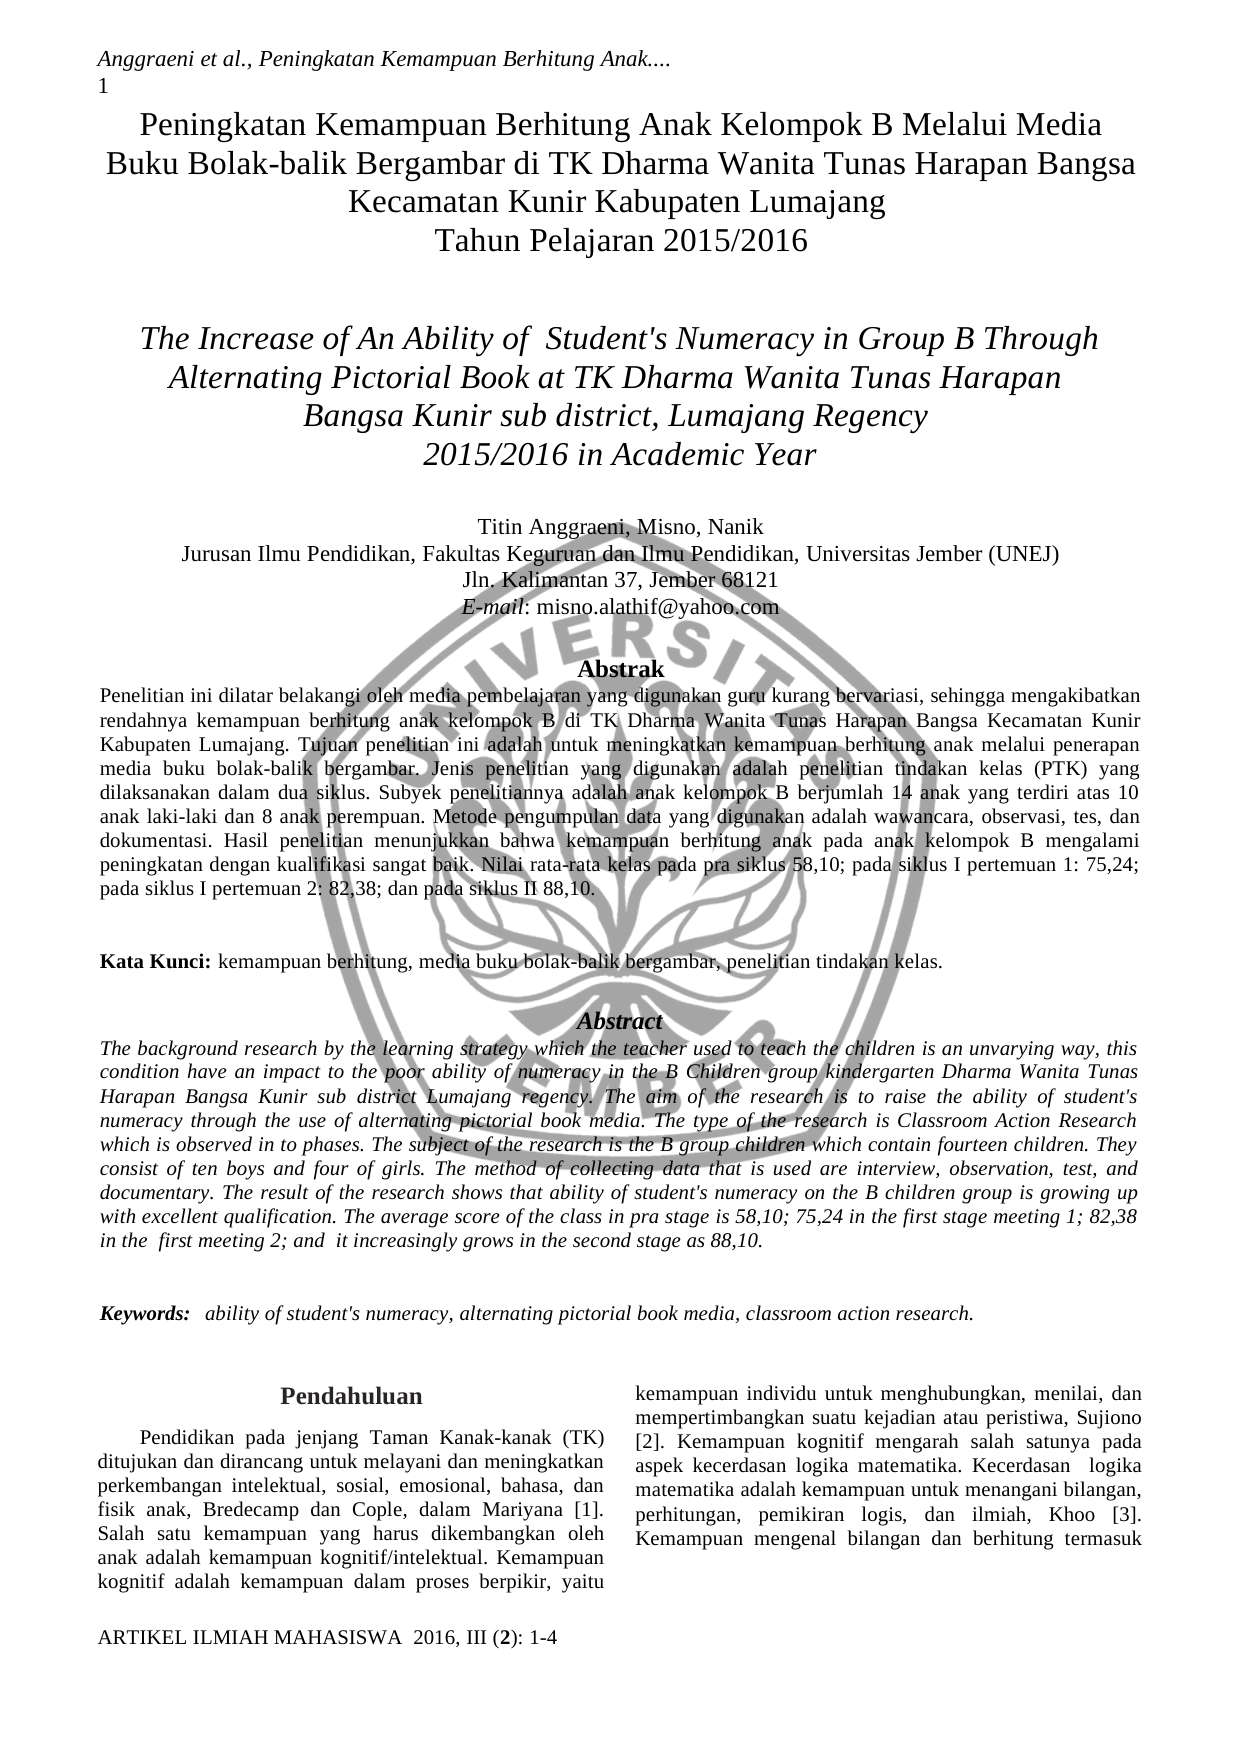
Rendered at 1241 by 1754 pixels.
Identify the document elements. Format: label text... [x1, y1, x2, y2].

text Titin Anggraeni, Misno, Nanik [99, 513, 1142, 540]
text 2015/2016 in Academic Year [99, 433, 1144, 472]
text Pendidikan pada jenjang Taman Kanak-kanak (TK) ditujukan dan dirancang untuk melayani dan meningkatkan perkembangan intelektual, sosial, emosional, bahasa, dan fisik anak, Bredecamp dan Cople, dalam Mariyana [1]. Salah satu kemampuan yang harus dikembangkan oleh anak adalah kemampuan kognitif/intelektual. Kemampuan kognitif adalah kemampuan dalam proses berpikir, yaitu kemampuan individu untuk menghubungkan, menilai, dan mempertimbangkan suatu kejadian atau peristiwa, Sujiono [2]. Kemampuan kognitif mengarah salah satunya pada aspek kecerdasan logika matematika. Kecerdasan logika matematika adalah kemampuan untuk menangani bilangan, perhitungan, pemikiran logis, dan ilmiah, Khoo [3]. Kemampuan mengenal bilangan dan berhitung termasuk dalam kecerdasan logika matematika yang perlu dirangsang perkembangannya. [97, 1424, 605, 1593]
text Keywords: ability of student's numeracy, alternating pictorial book media, classroom action research. [99, 1301, 1142, 1325]
text Kata Kunci: kemampuan berhitung, media buku bolak-balik bergambar, penelitian tindakan kelas. [99, 949, 1142, 973]
picture [605, 472, 635, 513]
text Abstrak [99, 654, 1142, 683]
text Jurusan Ilmu Pendidikan, Fakultas Keguruan dan Ilmu Pendidikan, Universitas Jember (UNEJ) [99, 540, 1142, 566]
text The Increase of An Ability of Student's Numeracy in Group B Through Alternating Pictorial Book at TK Dharma Wanita Tunas Harapan [99, 318, 1144, 395]
text Pendahuluan [97, 105, 605, 1410]
text The background research by the learning strategy which the teacher used to teach the children is an unvarying way, this condition have an impact to the poor ability of numeracy in the B Children group kindergarten Dharma Wanita Tunas Harapan Bangsa Kunir sub district Lumajang regency. The aim of the research is to raise the ability of student's numeracy through the use of alternating pictorial book media. The type of the research is Classroom Action Research which is observed in to phases. The subject of the research is the B group children which contain fourteen children. They consist of ten boys and four of girls. The method of collecting data that is used are interview, observation, test, and documentary. The result of the research shows that ability of student's numeracy on the B children group is growing up with excellent qualification. The average score of the class in pra stage is 58,10; 75,24 in the first stage meeting 1; 82,38 in the first meeting 2; and it increasingly grows in the second stage as 88,10. [99, 1035, 1142, 1252]
text E-mail: misno.alathif@yahoo.com [99, 593, 1142, 619]
text Abstract [99, 1006, 1142, 1035]
picture [605, 619, 635, 654]
picture [605, 900, 635, 949]
text Tahun Pelajaran 2015/2016 [99, 220, 1144, 258]
text Jln. Kalimantan 37, Jember 68121 [99, 566, 1142, 593]
text Pendidikan pada jenjang Taman Kanak-kanak (TK) ditujukan dan dirancang untuk melayani dan meningkatkan perkembangan intelektual, sosial, emosional, bahasa, dan fisik anak, Bredecamp dan Cople, dalam Mariyana [1]. Salah satu kemampuan yang harus dikembangkan oleh anak adalah kemampuan kognitif/intelektual. Kemampuan kognitif adalah kemampuan dalam proses berpikir, yaitu kemampuan individu untuk menghubungkan, menilai, dan mempertimbangkan suatu kejadian atau peristiwa, Sujiono [2]. Kemampuan kognitif mengarah salah satunya pada aspek kecerdasan logika matematika. Kecerdasan logika matematika adalah kemampuan untuk menangani bilangan, perhitungan, pemikiran logis, dan ilmiah, Khoo [3]. Kemampuan mengenal bilangan dan berhitung termasuk dalam kecerdasan logika matematika yang perlu dirangsang perkembangannya. [635, 258, 1143, 318]
text Peningkatan Kemampuan Berhitung Anak Kelompok B Melalui Media Buku Bolak-balik Bergambar di TK Dharma Wanita Tunas Harapan Bangsa Kecamatan Kunir Kabupaten Lumajang [99, 104, 1144, 220]
text Penelitian ini dilatar belakangi oleh media pembelajaran yang digunakan guru kurang bervariasi, sehingga mengakibatkan rendahnya kemampuan berhitung anak kelompok B di TK Dharma Wanita Tunas Harapan Bangsa Kecamatan Kunir Kabupaten Lumajang. Tujuan penelitian ini adalah untuk meningkatkan kemampuan berhitung anak melalui penerapan media buku bolak-balik bergambar. Jenis penelitian yang digunakan adalah penelitian tindakan kelas (PTK) yang dilaksanakan dalam dua siklus. Subyek penelitiannya adalah anak kelompok B berjumlah 14 anak yang terdiri atas 10 anak laki-laki dan 8 anak perempuan. Metode pengumpulan data yang digunakan adalah wawancara, observasi, tes, dan dokumentasi. Hasil penelitian menunjukkan bahwa kemampuan berhitung anak pada anak kelompok B mengalami peningkatan dengan kualifikasi sangat baik. Nilai rata-rata kelas pada pra siklus 58,10; pada siklus I pertemuan 1: 75,24; pada siklus I pertemuan 2: 82,38; dan pada siklus II 88,10. [99, 683, 1142, 900]
text Bangsa Kunir sub district, Lumajang Regency [99, 395, 1144, 433]
text Pendidikan pada jenjang Taman Kanak-kanak (TK) ditujukan dan dirancang untuk melayani dan meningkatkan perkembangan intelektual, sosial, emosional, bahasa, dan fisik anak, Bredecamp dan Cople, dalam Mariyana [1]. Salah satu kemampuan yang harus dikembangkan oleh anak adalah kemampuan kognitif/intelektual. Kemampuan kognitif adalah kemampuan dalam proses berpikir, yaitu kemampuan individu untuk menghubungkan, menilai, dan mempertimbangkan suatu kejadian atau peristiwa, Sujiono [2]. Kemampuan kognitif mengarah salah satunya pada aspek kecerdasan logika matematika. Kecerdasan logika matematika adalah kemampuan untuk menangani bilangan, perhitungan, pemikiran logis, dan ilmiah, Khoo [3]. Kemampuan mengenal bilangan dan berhitung termasuk dalam kecerdasan logika matematika yang perlu dirangsang perkembangannya. [635, 472, 1143, 1549]
picture [605, 973, 635, 1006]
